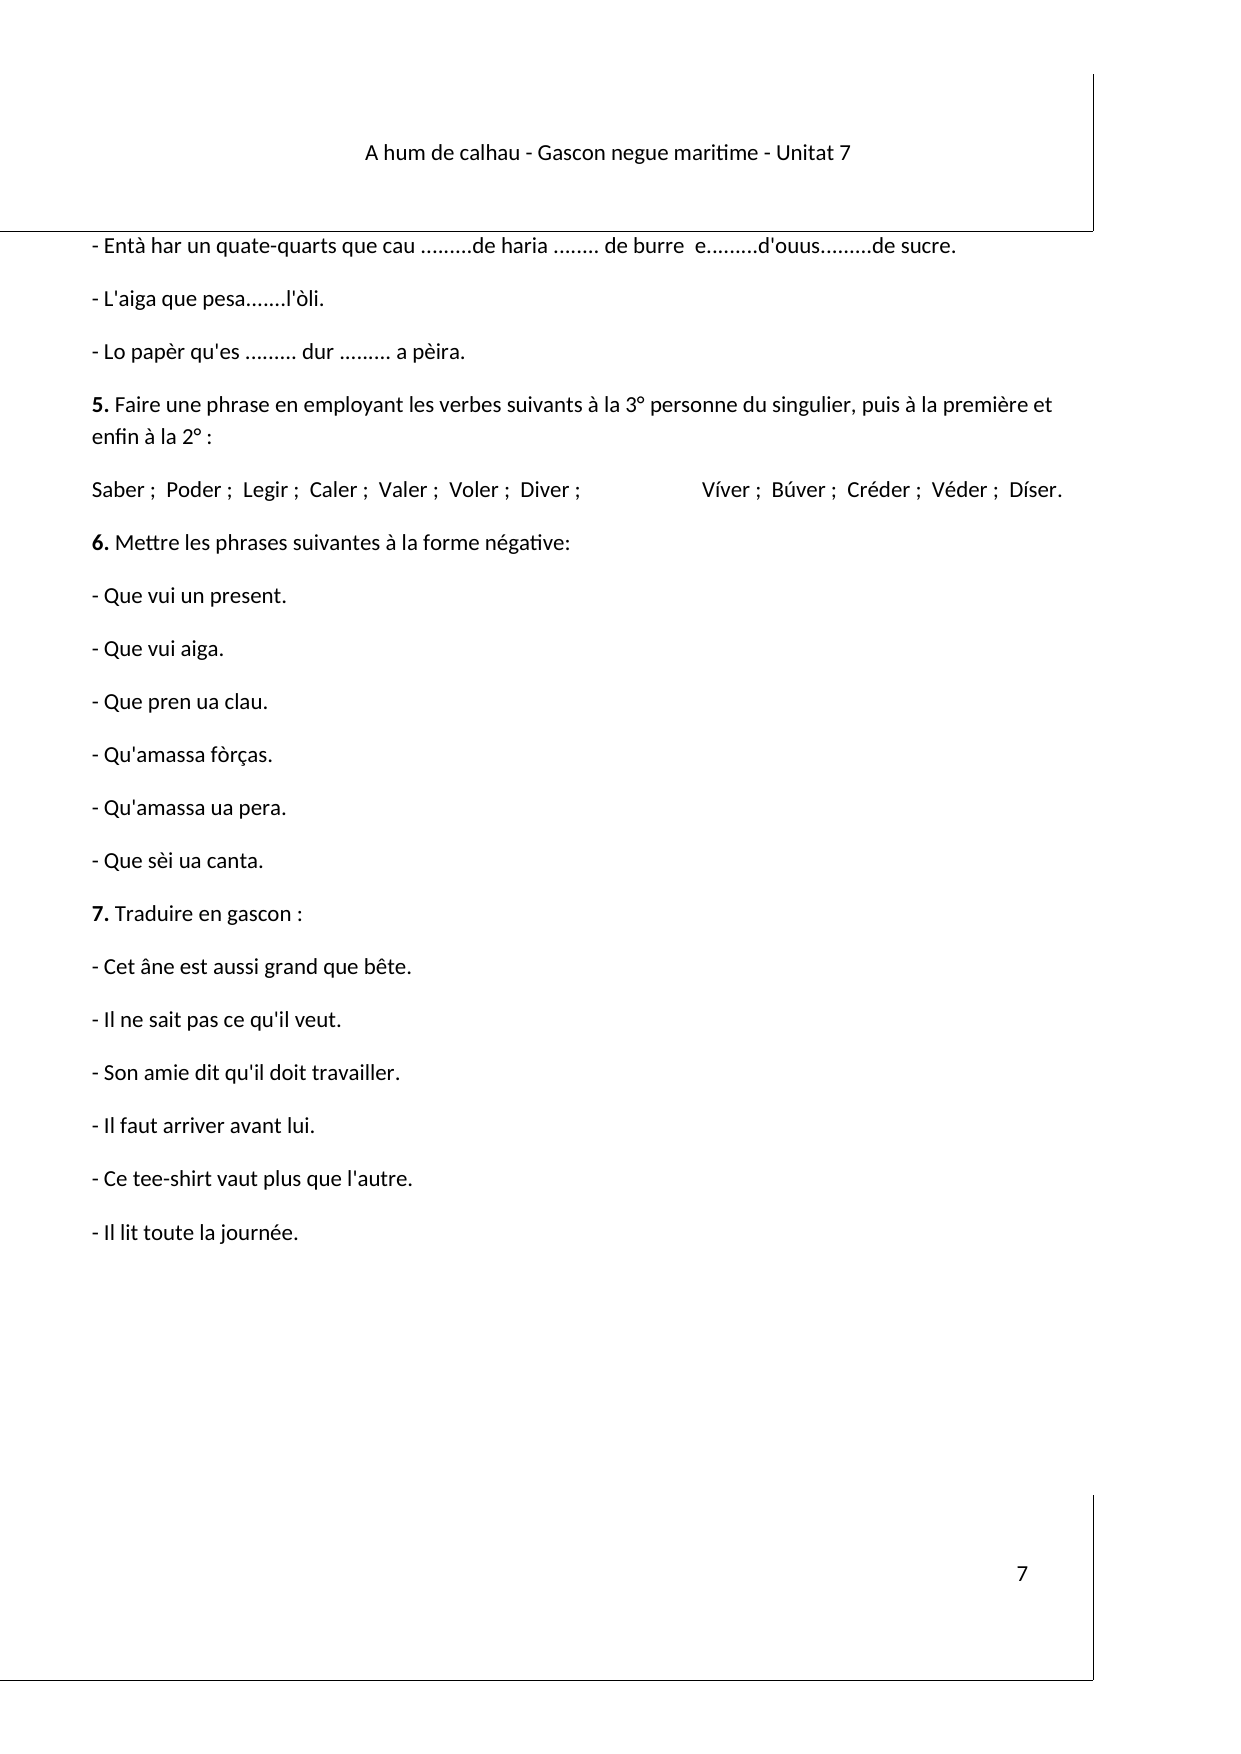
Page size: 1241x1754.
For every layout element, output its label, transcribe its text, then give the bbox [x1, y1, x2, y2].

text - Que vui un present. [92, 581, 1093, 609]
text - Cet âne est aussi grand que bête. [92, 952, 1093, 981]
text 6. Mettre les phrases suivantes à la forme négative: [92, 528, 1093, 556]
text - Que vui aiga. [92, 634, 1093, 662]
text - Que sèi ua canta. [92, 846, 1093, 874]
text - Que pren ua clau. [92, 687, 1093, 715]
text - Il lit toute la journée. [92, 1218, 1093, 1246]
text - Son amie dit qu'il doit travailler. [92, 1058, 1093, 1087]
text - Qu'amassa ua pera. [92, 793, 1093, 821]
text Saber ; Poder ; Legir ; Caler ; Valer ; Voler ; Diver ; Víver ; Búver ; Créder ; Véder ; Díser. [92, 475, 1093, 503]
text - Lo papèr qu'es ......... dur ......... a pèira. [92, 337, 1093, 365]
text - Il ne sait pas ce qu'il veut. [92, 1006, 1093, 1033]
text - Entà har un quate-quarts que cau .........de haria ........ de burre e.........d'ouus.........de sucre. [92, 231, 1093, 259]
text 7. Traduire en gascon : [92, 899, 1093, 927]
text - Ce tee-shirt vaut plus que l'autre. [92, 1164, 1093, 1193]
text - Qu'amassa fòrças. [92, 740, 1093, 768]
text 5. Faire une phrase en employant les verbes suivants à la 3° personne du singulier, puis à la première et enfin à la 2° : [92, 390, 1093, 450]
text - L'aiga que pesa.......l'òli. [92, 284, 1093, 312]
text - Il faut arriver avant lui. [92, 1112, 1093, 1139]
